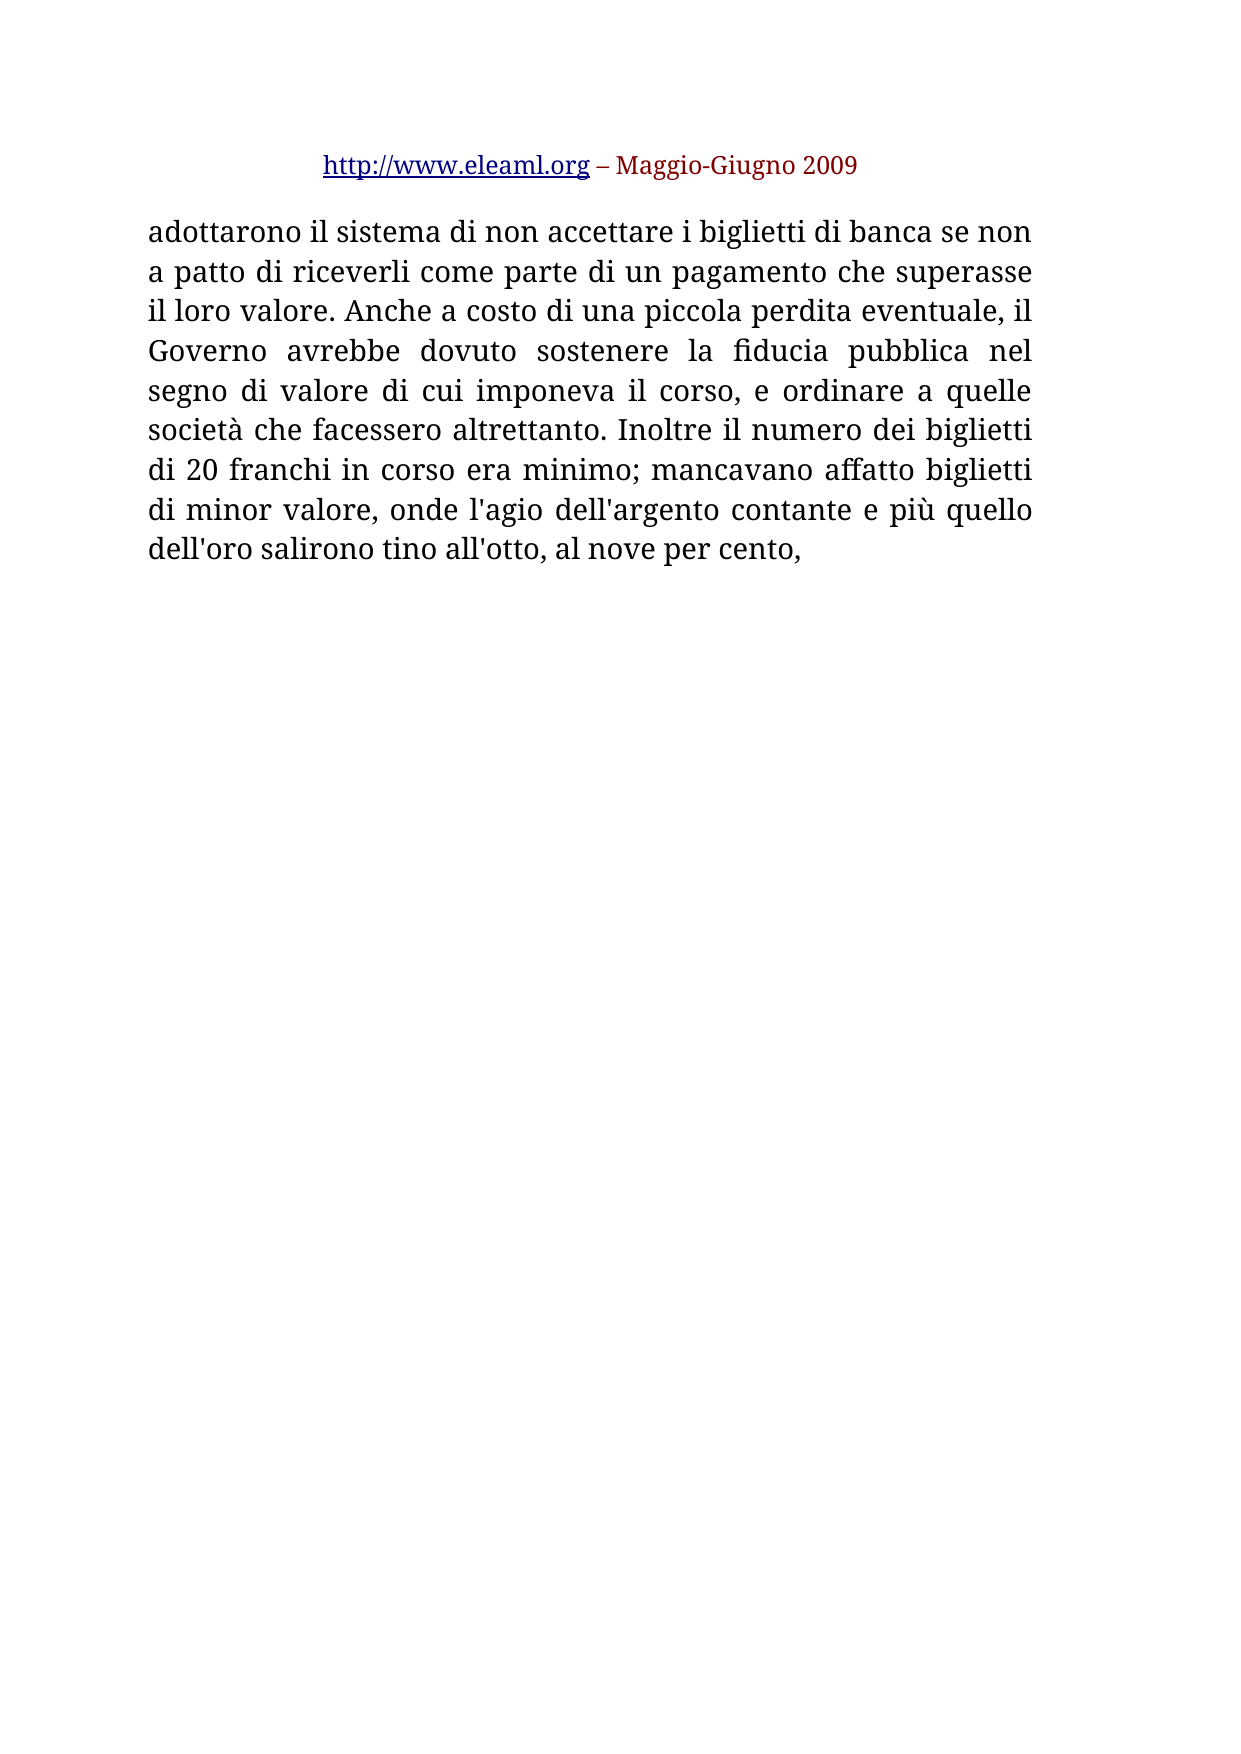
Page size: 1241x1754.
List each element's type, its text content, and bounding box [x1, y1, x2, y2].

text adottarono il sistema di non accettare i biglietti di banca se non a patto di riceverli come parte di un pagamento che superasse il loro valore. Anche a costo di una piccola perdita eventuale, il Governo avrebbe dovuto sostenere la fiducia pubblica nel segno di valore di cui imponeva il corso, e ordinare a quelle società che facessero altrettanto. Inoltre il numero dei biglietti di 20 franchi in corso era minimo; mancavano affatto biglietti di minor valore, onde l'agio dell'argento contante e più quello dell'oro salirono tino all'otto, al nove per cento, [148, 211, 1033, 568]
